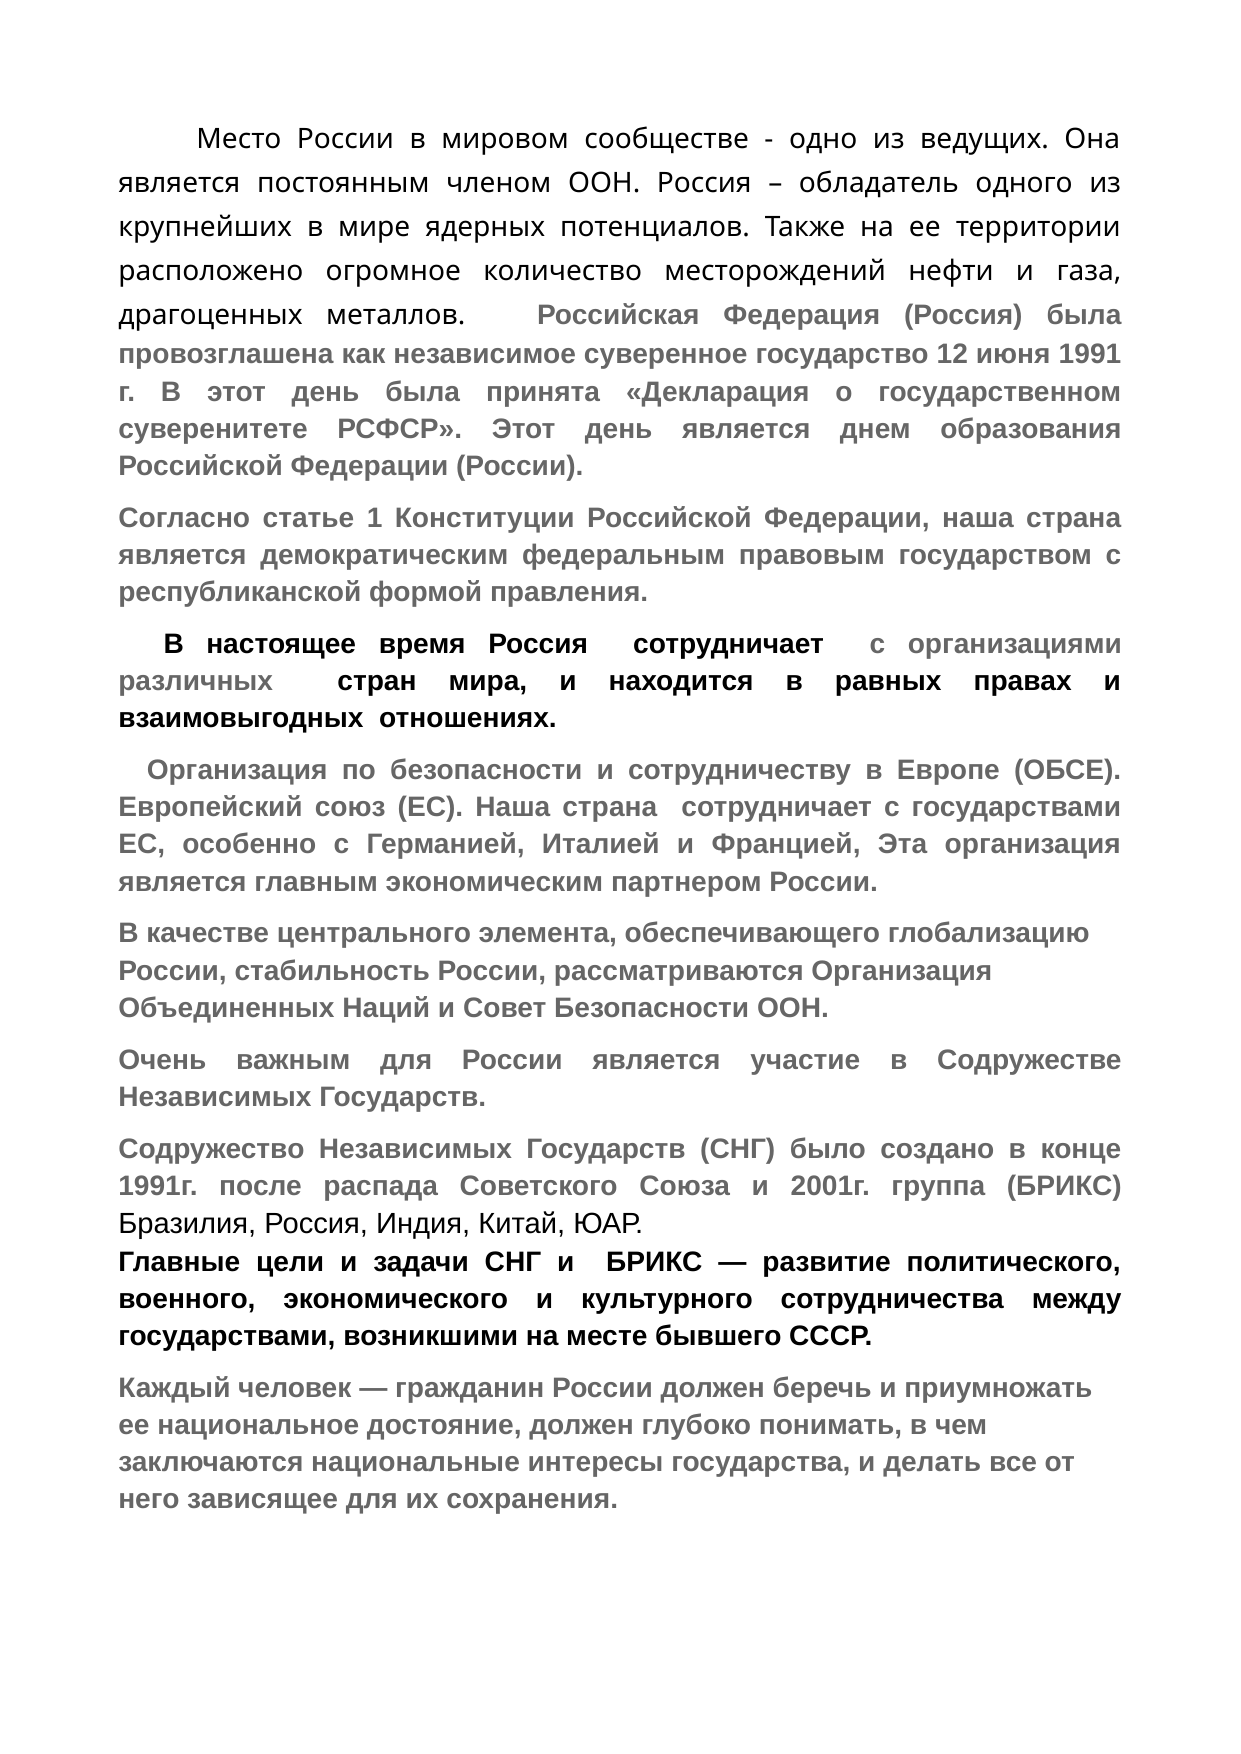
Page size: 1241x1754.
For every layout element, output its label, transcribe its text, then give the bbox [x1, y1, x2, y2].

text Очень важным для России является участие в Содружестве Независимых Государств. [118, 1043, 1122, 1112]
text Организация по безопасности и сотрудничеству в Европе (ОБСЕ). Европейский союз (ЕС). Наша страна сотрудничает с государствами ЕС, особенно с Германией, Италией и Францией, Эта организация является главным экономическим партнером России. [118, 753, 1122, 897]
text Каждый человек — гражданин России должен беречь и приумножать ее национальное достояние, должен глубоко понимать, в чем заключаются национальные интересы государства, и делать все от него зависящее для их сохранения. [118, 1371, 1122, 1548]
text В качестве центрального элемента, обеспечивающего глобализацию России, стабильность России, рассматриваются Организация Объединенных Наций и Совет Безопасности ООН. [118, 916, 1122, 1023]
text Содружество Независимых Государств (СНГ) было создано в конце 1991г. после распада Советского Союза и 2001г. группа (БРИКС) Бразилия, Россия, Индия, Китай, ЮАР. [118, 1132, 1122, 1240]
text Согласно статье 1 Конституции Российской Федерации, наша страна является демократическим федеральным правовым государством с республиканской формой правления. [118, 501, 1122, 608]
text Место России в мировом сообществе - одно из ведущих. Она является постоянным членом ООН. Россия – обладатель одного из крупнейших в мире ядерных потенциалов. Также на ее территории расположено огромное количество месторождений нефти и газа, драгоценных металлов. Российская Федерация (Россия) была провозглашена как независимое суверенное государство 12 июня 1991 г. В этот день была принята «Декларация о государственном суверенитете РСФСР». Этот день является днем образования Российской Федерации (России). [118, 118, 1122, 481]
text Главные цели и задачи СНГ и БРИКС — развитие политического, военного, экономического и культурного сотрудничества между государствами, возникшими на месте бывшего СССР. [118, 1245, 1122, 1351]
text В настоящее время Россия сотрудничает с организациями различных стран мира, и находится в равных правах и взаимовыгодных отношениях. [118, 627, 1122, 734]
